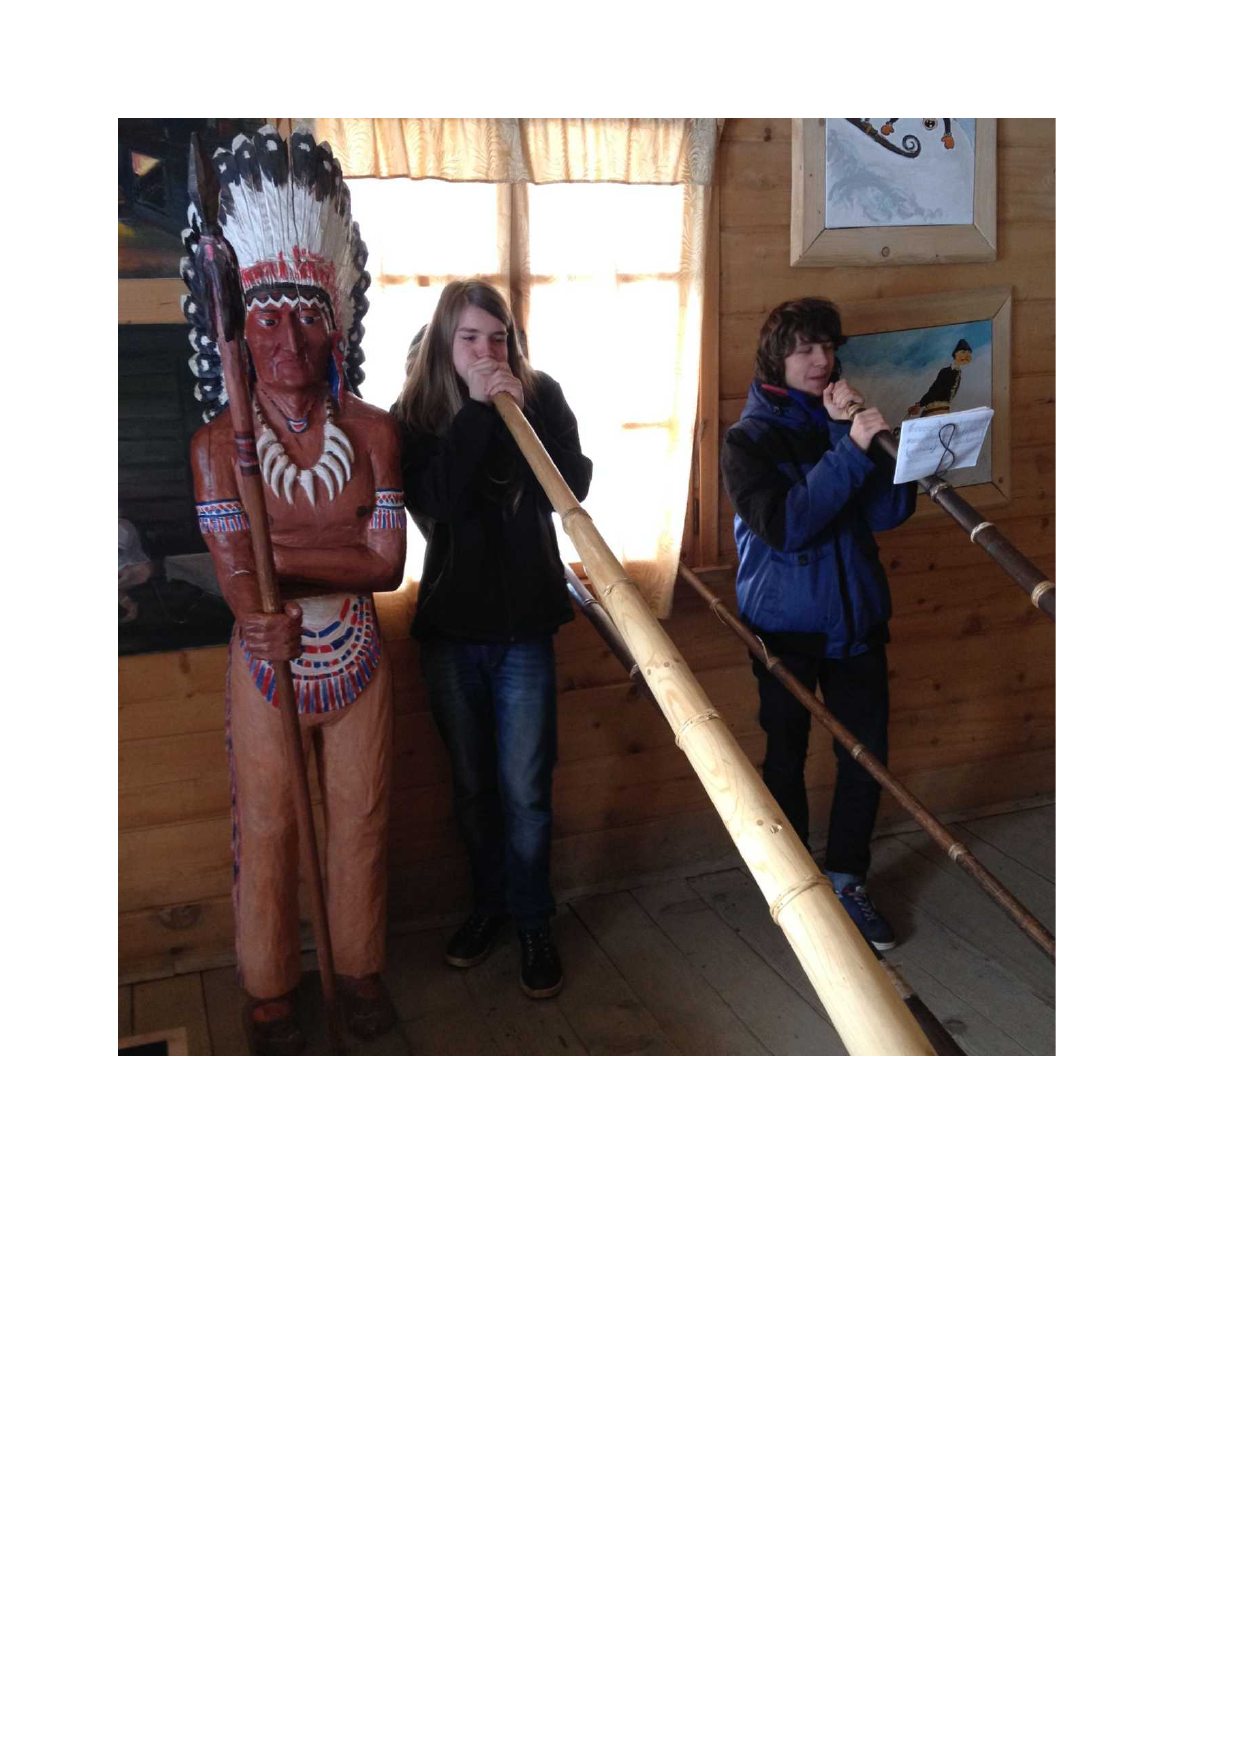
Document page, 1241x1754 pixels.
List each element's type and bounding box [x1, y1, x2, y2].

picture [118, 118, 1056, 1056]
